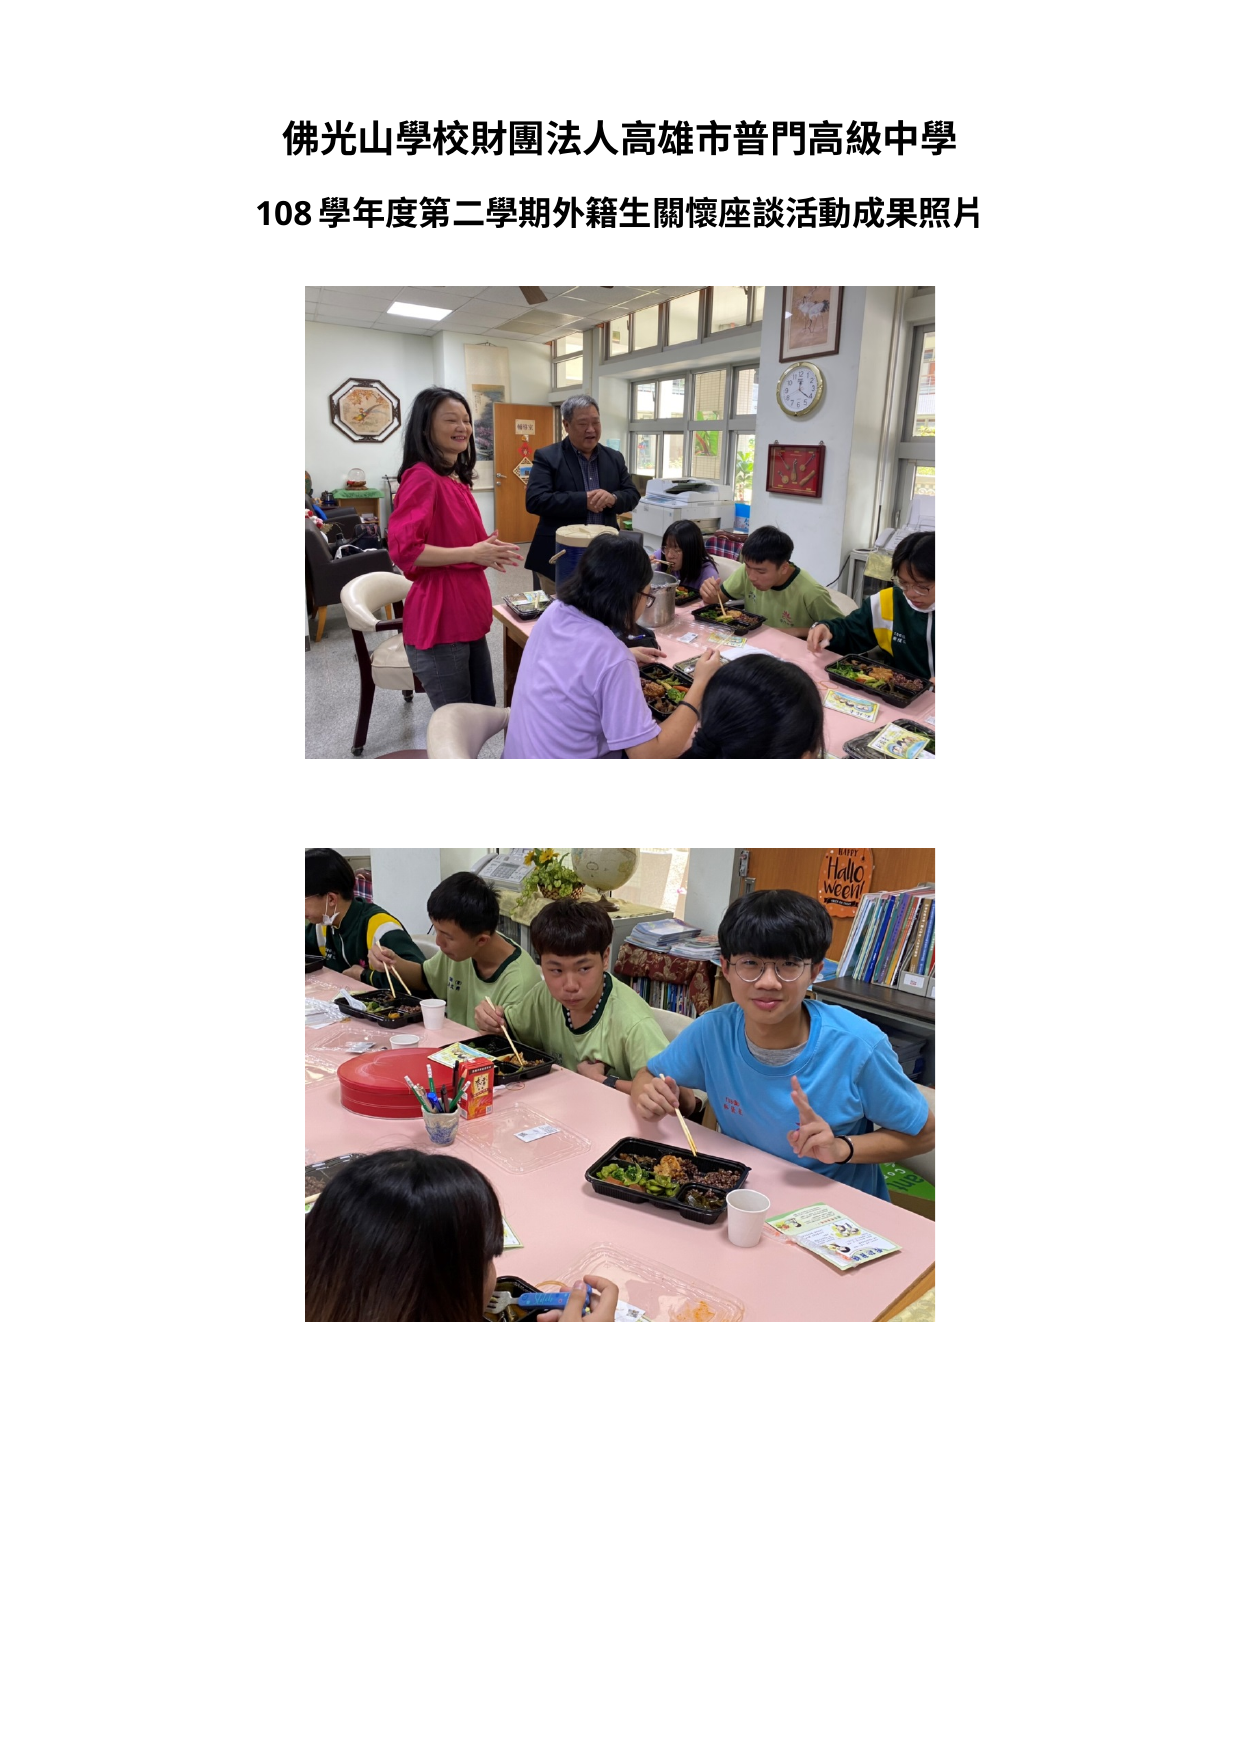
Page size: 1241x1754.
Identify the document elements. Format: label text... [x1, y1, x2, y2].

text 108學年度第二學期外籍生關懷座談活動成果照片 [118, 174, 1122, 249]
picture [305, 848, 936, 1322]
picture [305, 286, 936, 759]
text 佛光山學校財團法人高雄市普門高級中學 [118, 99, 1122, 174]
